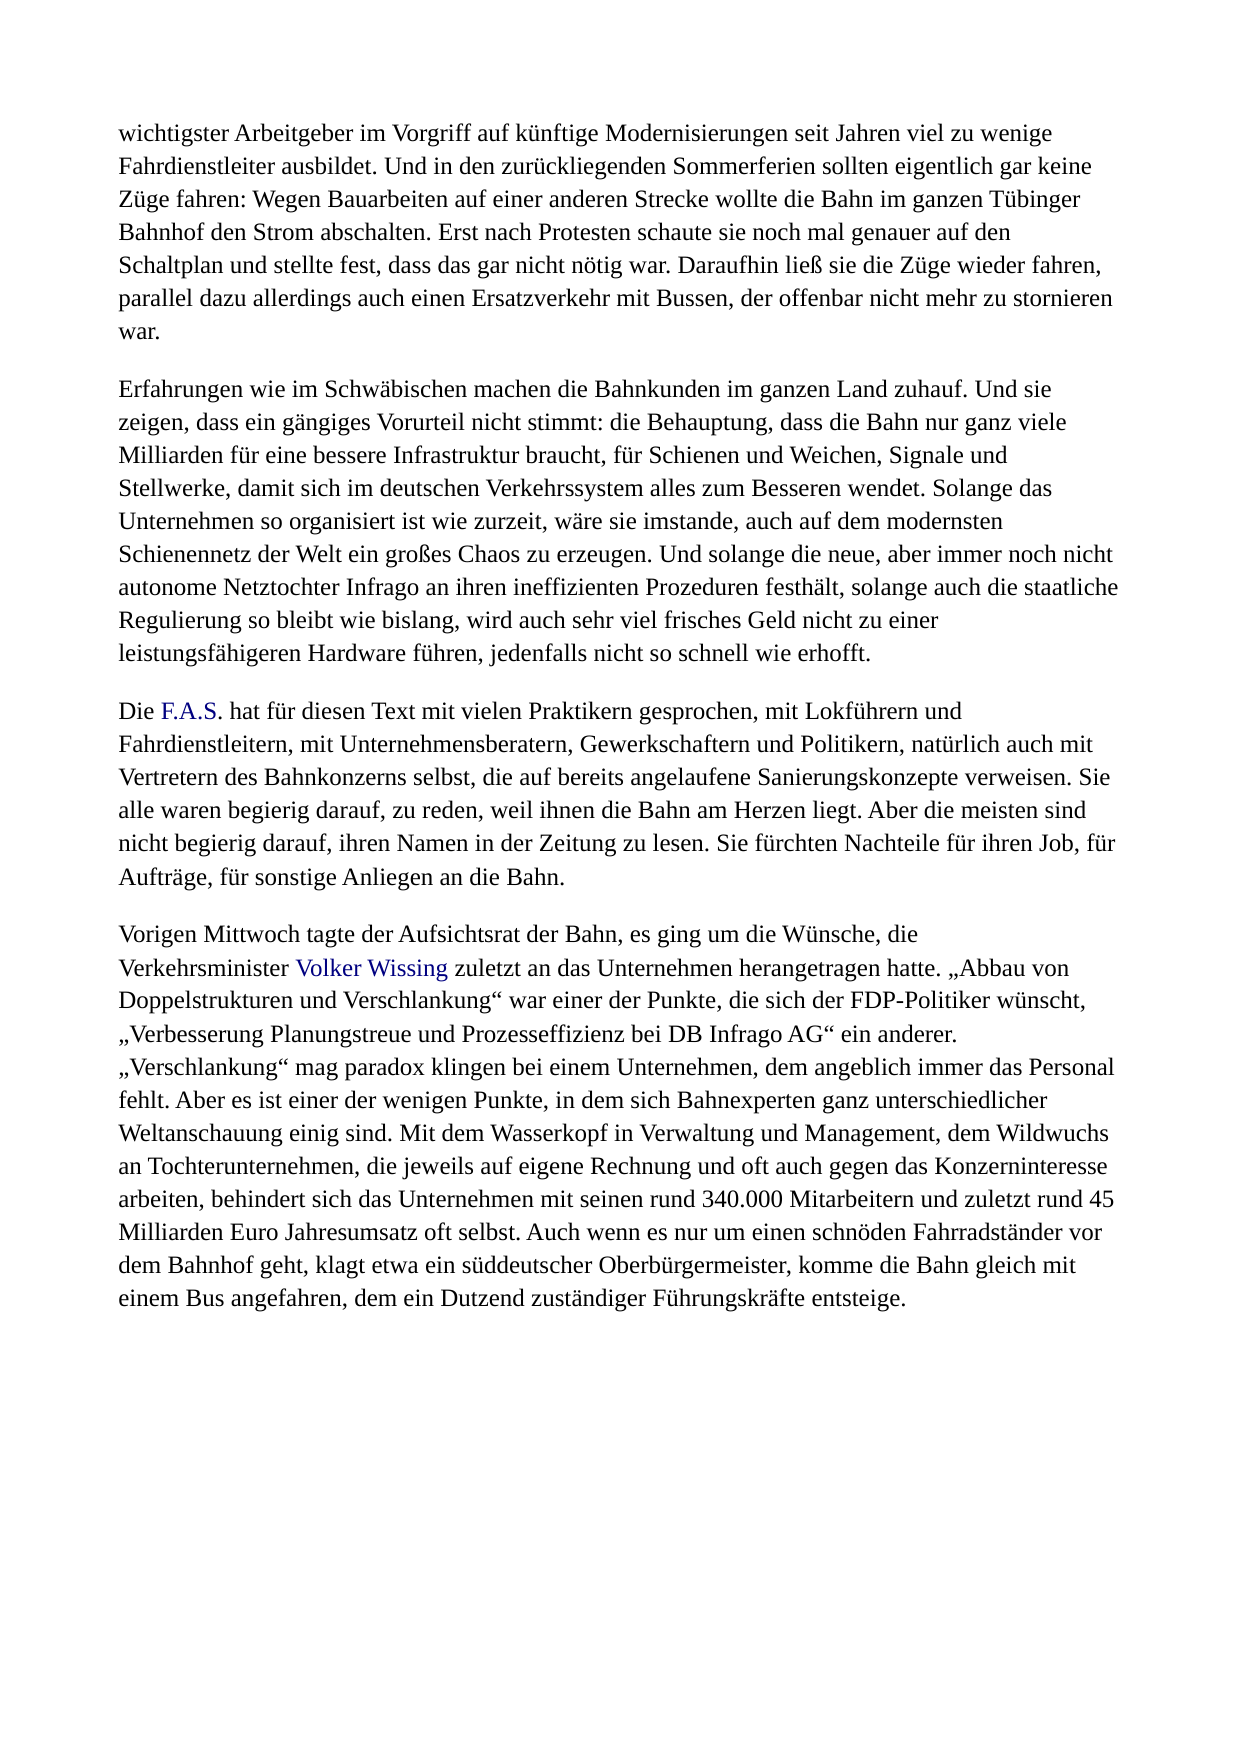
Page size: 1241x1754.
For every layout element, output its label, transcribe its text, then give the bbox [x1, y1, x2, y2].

text Vorigen Mittwoch tagte der Aufsichtsrat der Bahn, es ging um die Wünsche, die Verkehrsminister Volker Wissing zuletzt an das Unternehmen herangetragen hatte. „Abbau von Doppel­strukturen und Verschlankung“ war einer der Punkte, die sich der FDP-Politiker wünscht, „Verbesserung Planungstreue und Prozesseffizienz bei DB Infrago AG“ ein anderer. „Verschlankung“ mag paradox klingen bei einem Unternehmen, dem angeblich immer das Personal fehlt. Aber es ist einer der wenigen Punkte, in dem sich Bahnexperten ganz unterschiedlicher Weltanschauung einig sind. Mit dem Wasserkopf in Verwaltung und Management, dem Wildwuchs an Tochterunternehmen, die jeweils auf eigene Rechnung und oft auch gegen das Konzerninteresse arbeiten, behindert sich das Unternehmen mit seinen rund 340.000 Mitarbeitern und zuletzt rund 45 Milliarden Euro Jahresumsatz oft selbst. Auch wenn es nur um einen schnöden Fahrradständer vor dem Bahnhof geht, klagt etwa ein süddeutscher Oberbürgermeister, komme die Bahn gleich mit einem Bus angefahren, dem ein Dutzend zuständiger Führungskräfte entsteige. [118, 919, 1122, 1312]
text Die F.A.S. hat für diesen Text mit vielen Praktikern gesprochen, mit Lokführern und Fahrdienstleitern, mit Unternehmensberatern, Gewerkschaftern und Politikern, natürlich auch mit Vertretern des Bahnkonzerns selbst, die auf bereits angelaufene Sanierungskonzepte verweisen. Sie alle waren begierig darauf, zu reden, weil ihnen die Bahn am Herzen liegt. Aber die meisten sind nicht begierig darauf, ihren Namen in der Zeitung zu lesen. Sie fürchten Nachteile für ihren Job, für Aufträge, für sonstige Anliegen an die Bahn. [118, 696, 1122, 890]
text wichtigster Arbeitgeber im Vorgriff auf künftige Modernisierungen seit Jahren viel zu wenige Fahrdienstleiter ausbildet. Und in den zurückliegenden Sommerferien sollten eigentlich gar keine Züge fahren: Wegen Bauarbeiten auf einer anderen Strecke wollte die Bahn im ganzen Tübinger Bahnhof den Strom abschalten. Erst nach Protesten schaute sie noch mal genauer auf den Schaltplan und stellte fest, dass das gar nicht nötig war. Daraufhin ließ sie die Züge wieder fahren, parallel dazu allerdings auch einen Ersatzverkehr mit Bussen, der offenbar nicht mehr zu stornieren war. [118, 118, 1122, 345]
text Erfahrungen wie im Schwäbischen machen die Bahnkunden im ganzen Land zuhauf. Und sie zeigen, dass ein gängiges Vorurteil nicht stimmt: die Behauptung, dass die Bahn nur ganz viele Milliarden für eine bessere Infrastruktur braucht, für Schienen und Weichen, Signale und Stellwerke, damit sich im deutschen Verkehrssystem alles zum Besseren wendet. Solange das Unternehmen so organisiert ist wie zurzeit, wäre sie imstande, auch auf dem modernsten Schienennetz der Welt ein großes Chaos zu erzeugen. Und solange die neue, aber immer noch nicht autonome Netztochter Infrago an ihren ineffizienten Prozeduren festhält, solange auch die staatliche Regulierung so bleibt wie bislang, wird auch sehr viel frisches Geld nicht zu einer leistungsfähigeren Hardware führen, jedenfalls nicht so schnell wie erhofft. [118, 374, 1122, 667]
